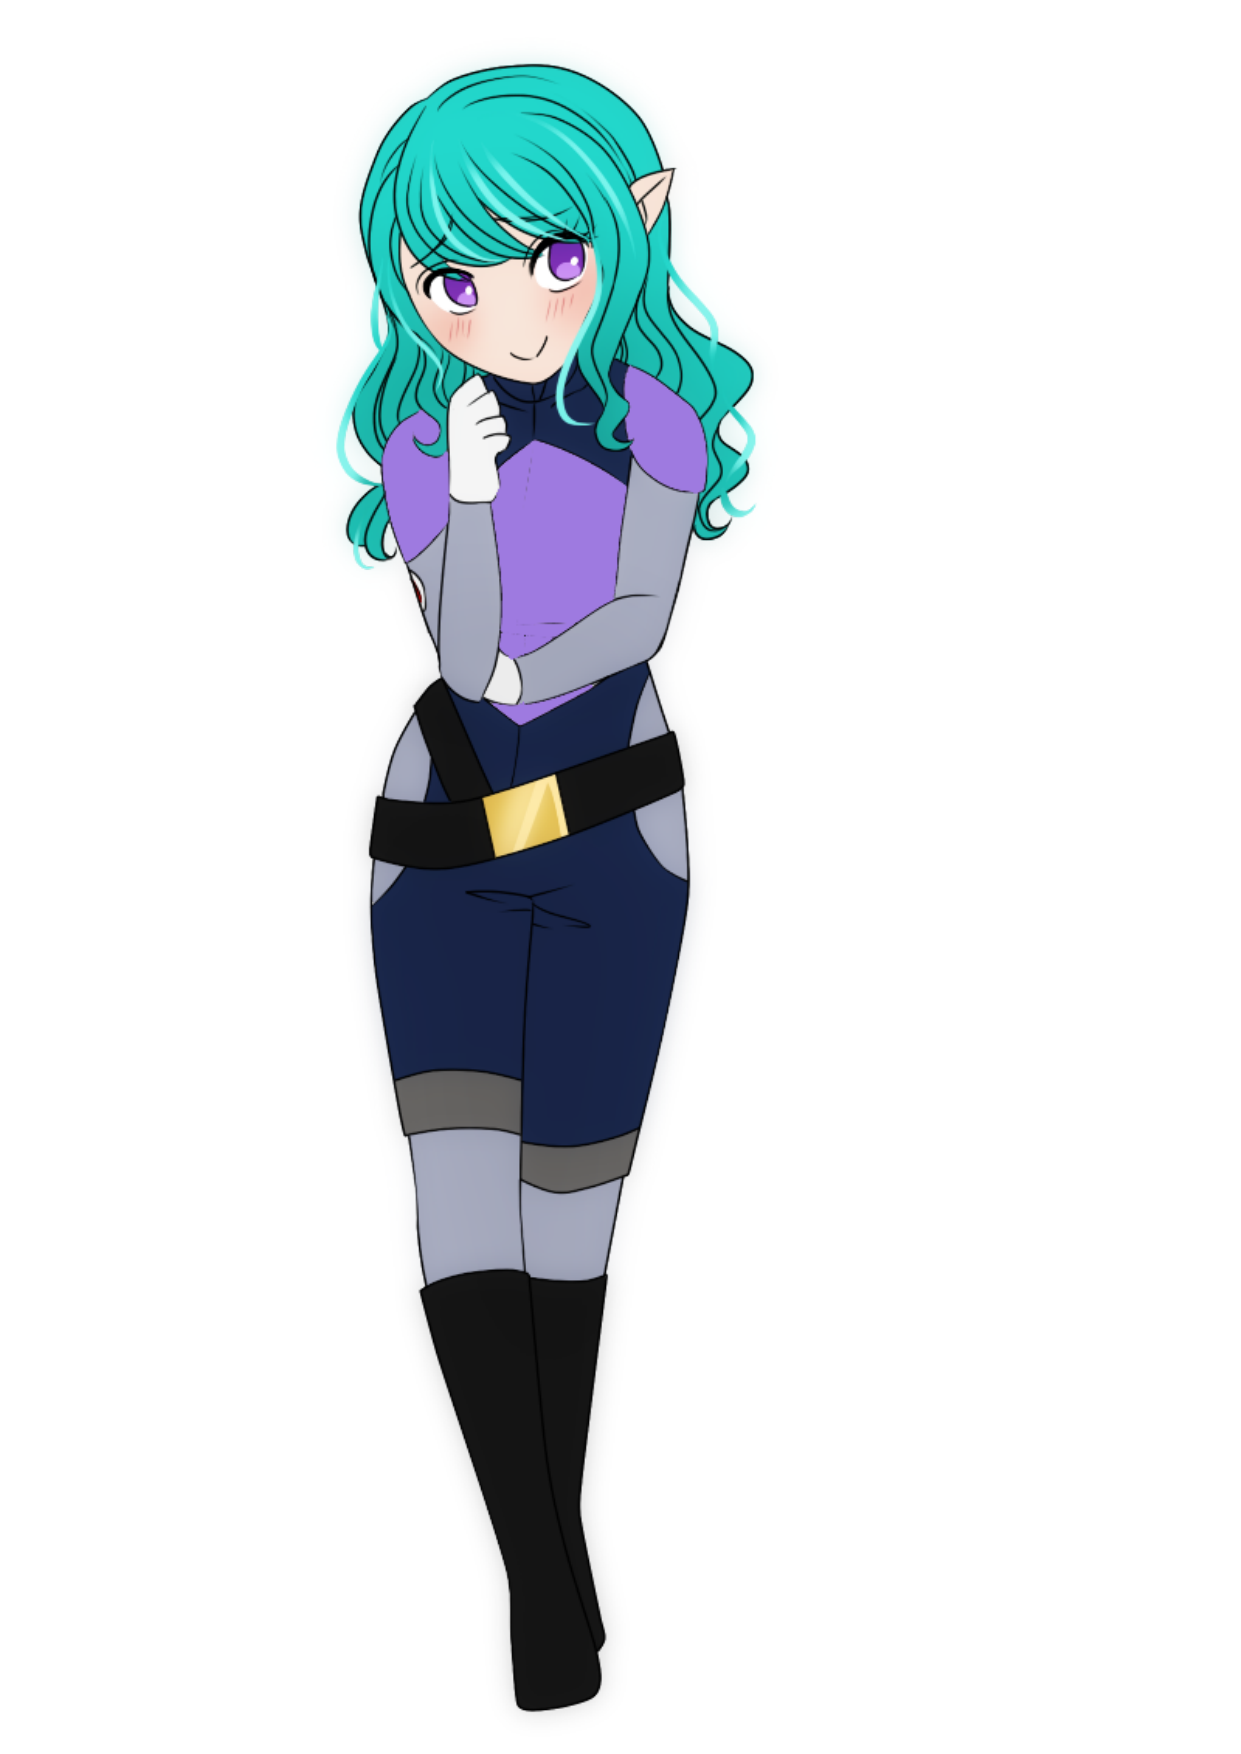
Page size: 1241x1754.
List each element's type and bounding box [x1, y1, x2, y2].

picture [118, 0, 965, 1754]
